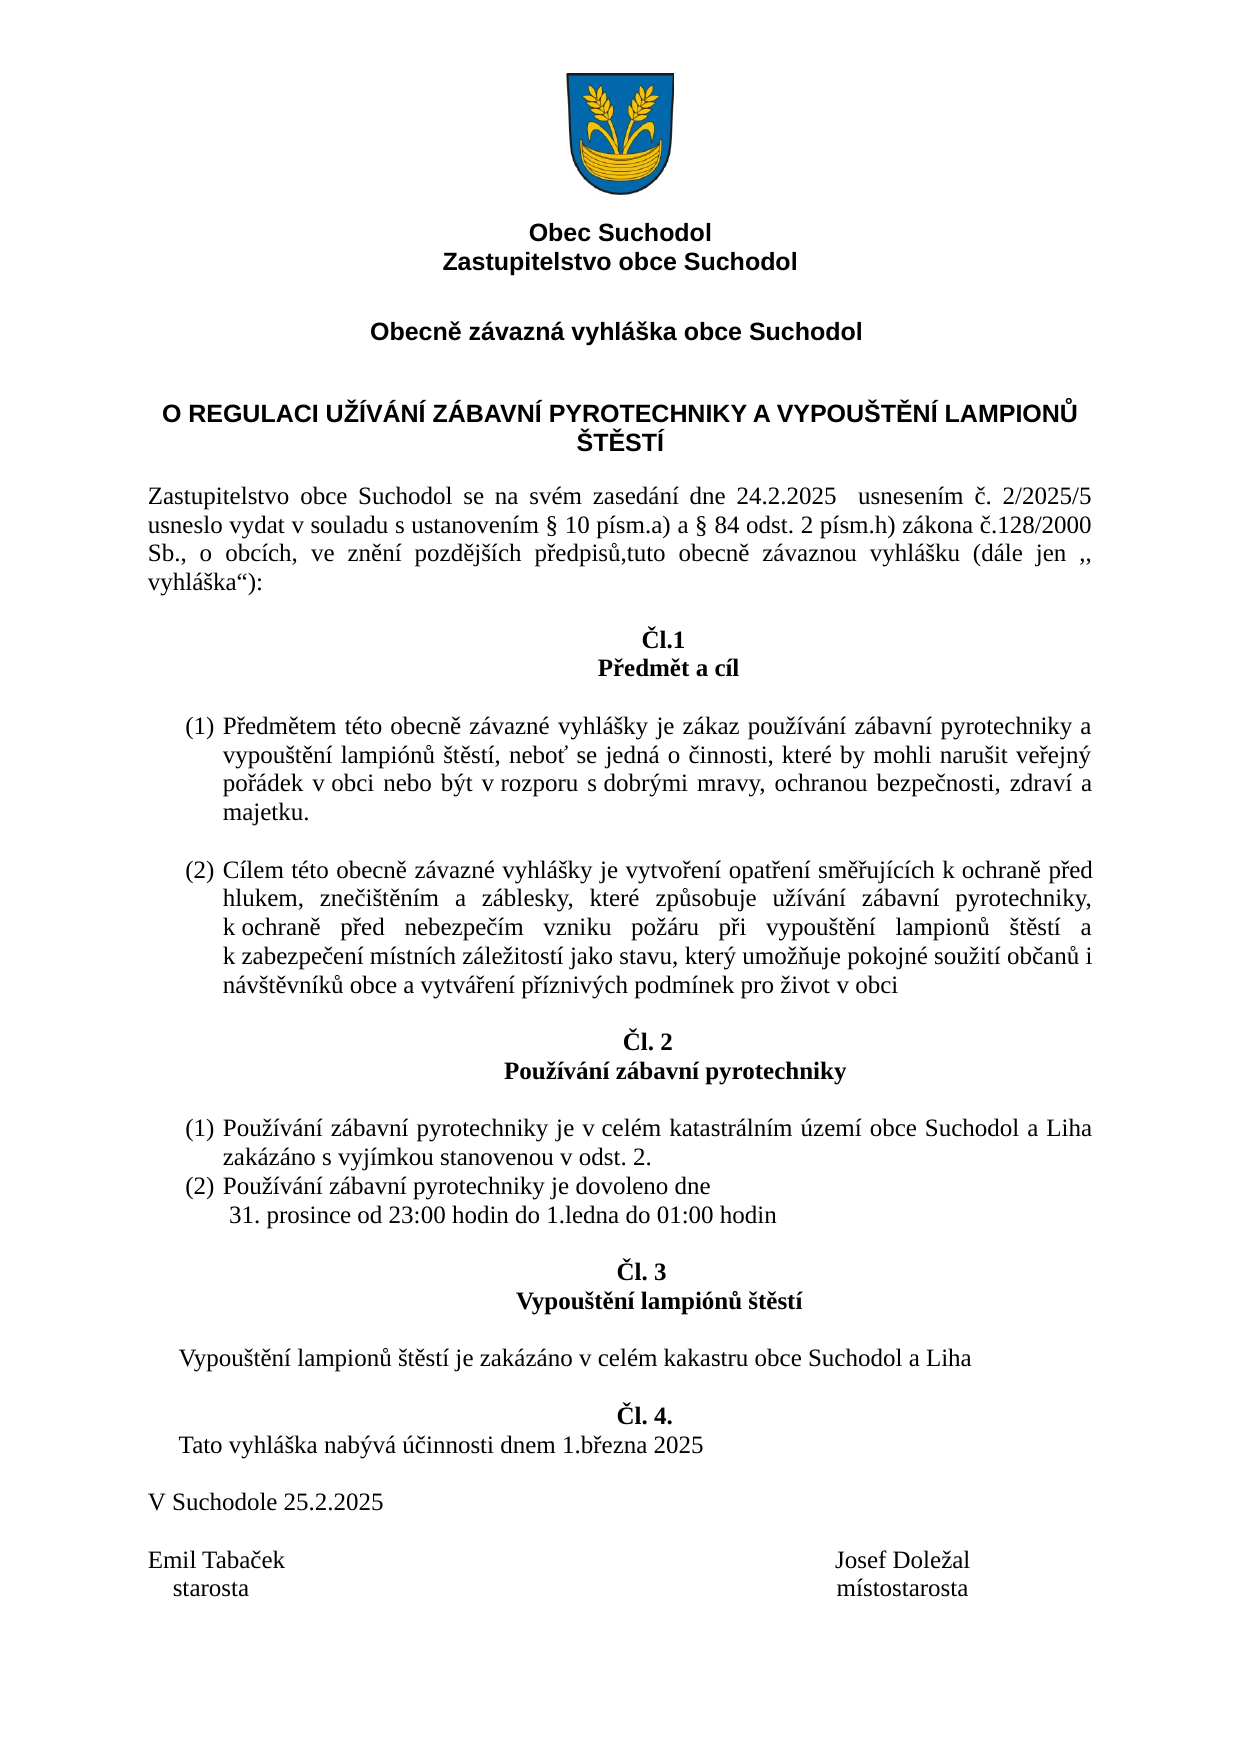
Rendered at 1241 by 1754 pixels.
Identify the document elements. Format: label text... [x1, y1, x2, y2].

list Cílem této obecně závazné vyhlášky je vytvoření opatření směřujících k ochraně před hlukem, znečištěním a záblesky, které způsobuje užívání zábavní pyrotechniky, k ochraně před nebezpečím vzniku požáru při vypouštění lampionů štěstí a k zabezpečení místních záležitostí jako stavu, který umožňuje pokojné soužití občanů i návštěvníků obce a vytváření příznivých podmínek pro život v obci [185, 855, 1093, 998]
text V Suchodole 25.2.2025 [148, 1487, 1093, 1516]
text Vypouštění lampionů štěstí je zakázáno v celém kakastru obce Suchodol a Liha [148, 1343, 1093, 1372]
text Zastupitelstvo obce Suchodol [148, 247, 1093, 276]
text Předmět a cíl [148, 653, 1093, 682]
text Zastupitelstvo obce Suchodol se na svém zasedání dne 24.2.2025 usnesením č. 2/2025/5 usneslo vydat v souladu s ustanovením § 10 písm.a) a § 84 odst. 2 písm.h) zákona č.128/2000 Sb., o obcích, ve znění pozdějších předpisů,tuto obecně závaznou vyhlášku (dále jen ,, vyhláška“): [148, 481, 1093, 596]
text Obec Suchodol [148, 218, 1093, 247]
text 31. prosince od 23:00 hodin do 1.ledna do 01:00 hodin [223, 1200, 1093, 1228]
text Používání zábavní pyrotechniky [148, 1056, 1093, 1085]
list Používání zábavní pyrotechniky je v celém katastrálním území obce Suchodol a Liha zakázáno s vyjímkou stanovenou v odst. 2. [185, 1113, 1093, 1171]
text O REGULACI UŽÍVÁNÍ ZÁBAVNÍ PYROTECHNIKY A VYPOUŠTĚNÍ LAMPIONŮ ŠTĚSTÍ [148, 399, 1093, 457]
text Obecně závazná vyhláška obce Suchodol [148, 317, 1093, 346]
text Čl. 3 [148, 1257, 1093, 1286]
text Emil Tabaček Josef Doležal [148, 1545, 1093, 1573]
list Používání zábavní pyrotechniky je dovoleno dne [185, 1171, 1093, 1200]
text Vypouštění lampiónů štěstí [148, 1286, 1093, 1315]
text Čl.1 [148, 625, 1093, 653]
text Tato vyhláška nabývá účinnosti dnem 1.března 2025 [148, 1430, 1093, 1458]
list Předmětem této obecně závazné vyhlášky je zákaz používání zábavní pyrotechniky a vypouštění lampiónů štěstí, neboť se jedná o činnosti, které by mohli narušit veřejný pořádek v obci nebo být v rozporu s dobrými mravy, ochranou bezpečnosti, zdraví a majetku. [185, 711, 1093, 826]
text Čl. 2 [148, 1027, 1093, 1056]
text starosta místostarosta [148, 1573, 1093, 1602]
text Čl. 4. [148, 1401, 1093, 1430]
